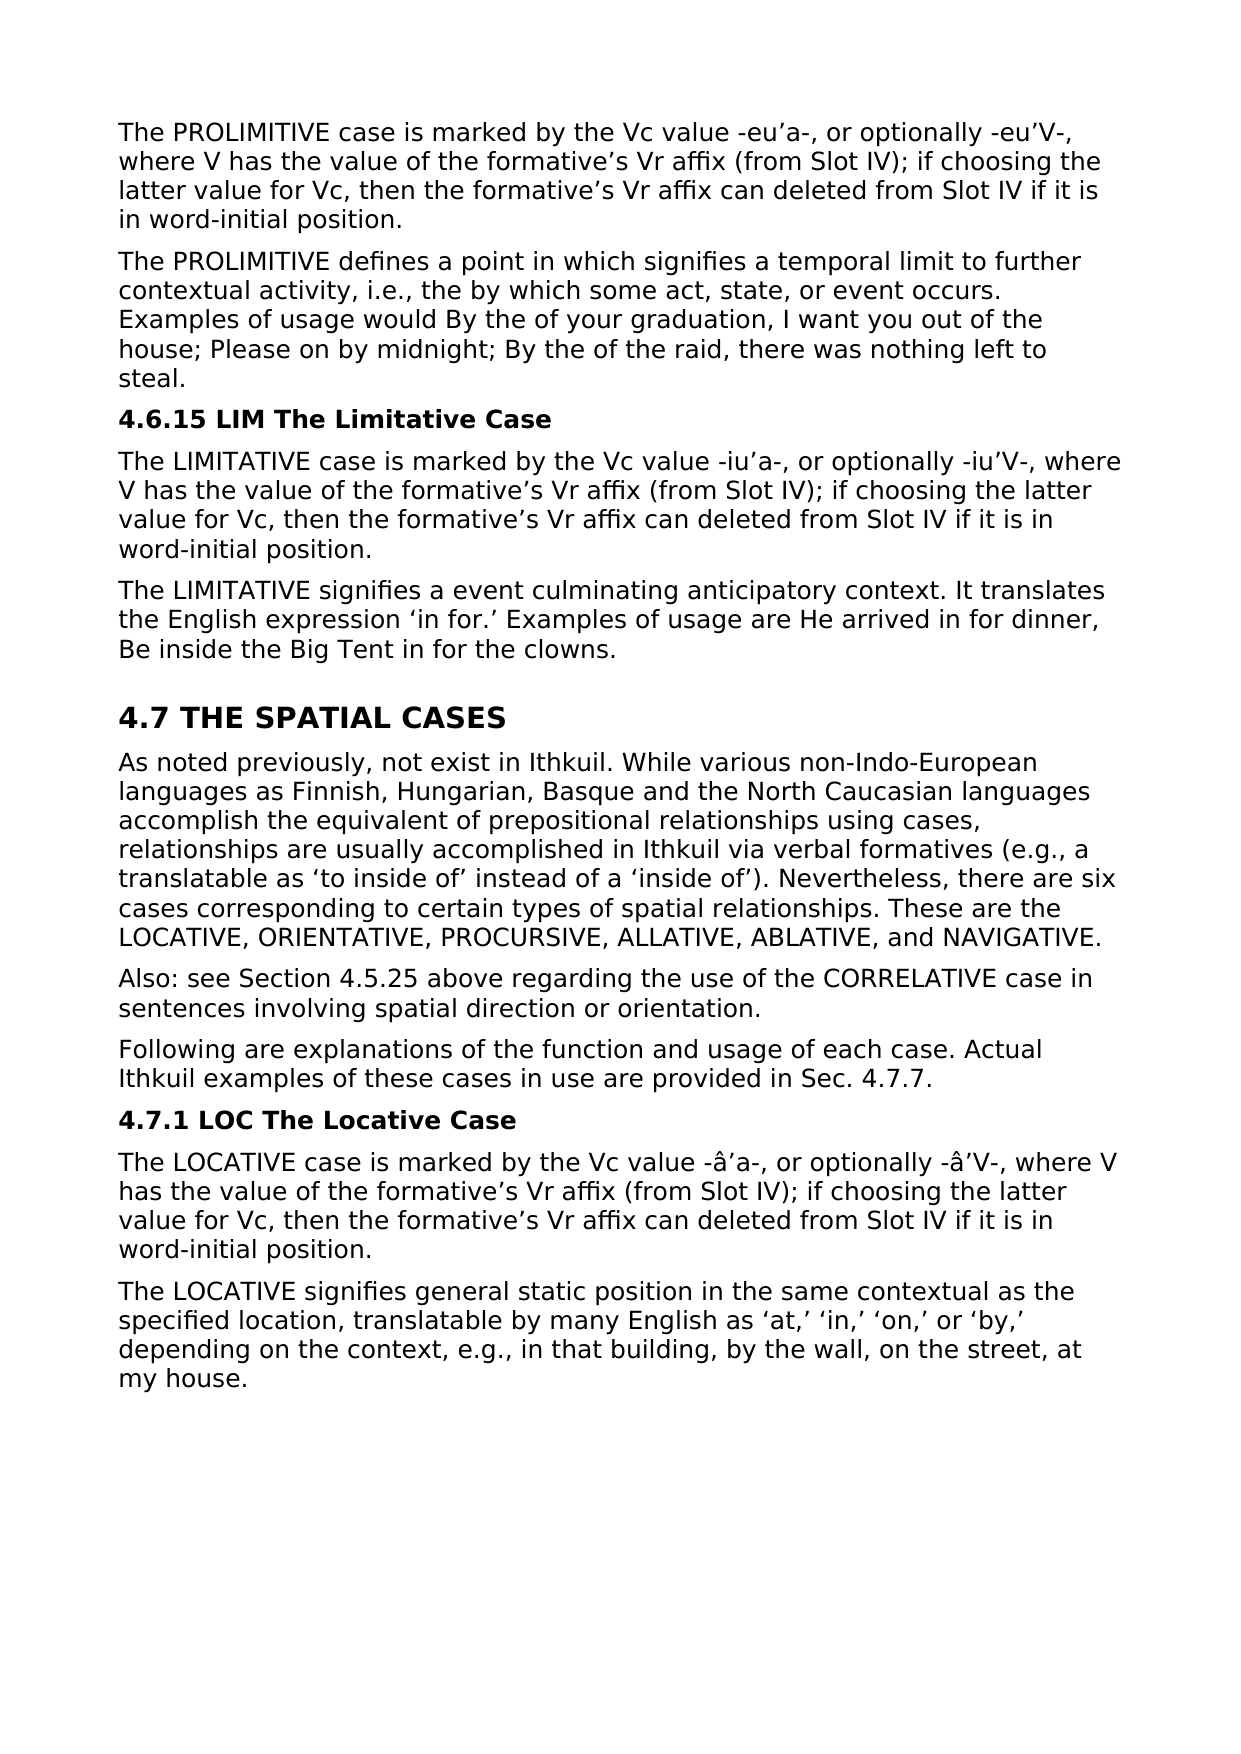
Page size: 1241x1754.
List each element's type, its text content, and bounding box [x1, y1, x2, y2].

text As noted previously, not exist in Ithkuil. While various non-Indo-European languages as Finnish, Hungarian, Basque and the North Caucasian languages accomplish the equivalent of prepositional relationships using cases, relationships are usually accomplished in Ithkuil via verbal formatives (e.g., a translatable as ‘to inside of’ instead of a ‘inside of’). Nevertheless, there are six cases corresponding to certain types of spatial relationships. These are the LOCATIVE, ORIENTATIVE, PROCURSIVE, ALLATIVE, ABLATIVE, and NAVIGATIVE. [118, 748, 1122, 952]
text The PROLIMITIVE case is marked by the Vc value -eu’a-, or optionally -eu’V-, where V has the value of the formative’s Vr affix (from Slot IV); if choosing the latter value for Vc, then the formative’s Vr affix can deleted from Slot IV if it is in word-initial position. [118, 118, 1122, 235]
text The LOCATIVE signifies general static position in the same contextual as the specified location, translatable by many English as ‘at,’ ‘in,’ ‘on,’ or ‘by,’ depending on the context, e.g., in that building, by the wall, on the street, at my house. [118, 1277, 1122, 1394]
text The LIMITATIVE case is marked by the Vc value -iu’a-, or optionally -iu’V-, where V has the value of the formative’s Vr affix (from Slot IV); if choosing the latter value for Vc, then the formative’s Vr affix can deleted from Slot IV if it is in word-initial position. [118, 447, 1122, 564]
text The LIMITATIVE signifies a event culminating anticipatory context. It translates the English expression ‘in for.’ Examples of usage are He arrived in for dinner, Be inside the Big Tent in for the clowns. [118, 576, 1122, 664]
text Also: see Section 4.5.25 above regarding the use of the CORRELATIVE case in sentences involving spatial direction or orientation. [118, 964, 1122, 1023]
text Following are explanations of the function and usage of each case. Actual Ithkuil examples of these cases in use are provided in Sec. 4.7.7. [118, 1035, 1122, 1094]
subtitle 4.7 THE SPATIAL CASES [118, 701, 1122, 735]
text The PROLIMITIVE defines a point in which signifies a temporal limit to further contextual activity, i.e., the by which some act, state, or event occurs. Examples of usage would By the of your graduation, I want you out of the house; Please on by midnight; By the of the raid, there was nothing left to steal. [118, 247, 1122, 393]
text 4.7.1 LOC The Locative Case [118, 1106, 1122, 1135]
text 4.6.15 LIM The Limitative Case [118, 406, 1122, 435]
text The LOCATIVE case is marked by the Vc value -â’a-, or optionally -â’V-, where V has the value of the formative’s Vr affix (from Slot IV); if choosing the latter value for Vc, then the formative’s Vr affix can deleted from Slot IV if it is in word-initial position. [118, 1148, 1122, 1264]
